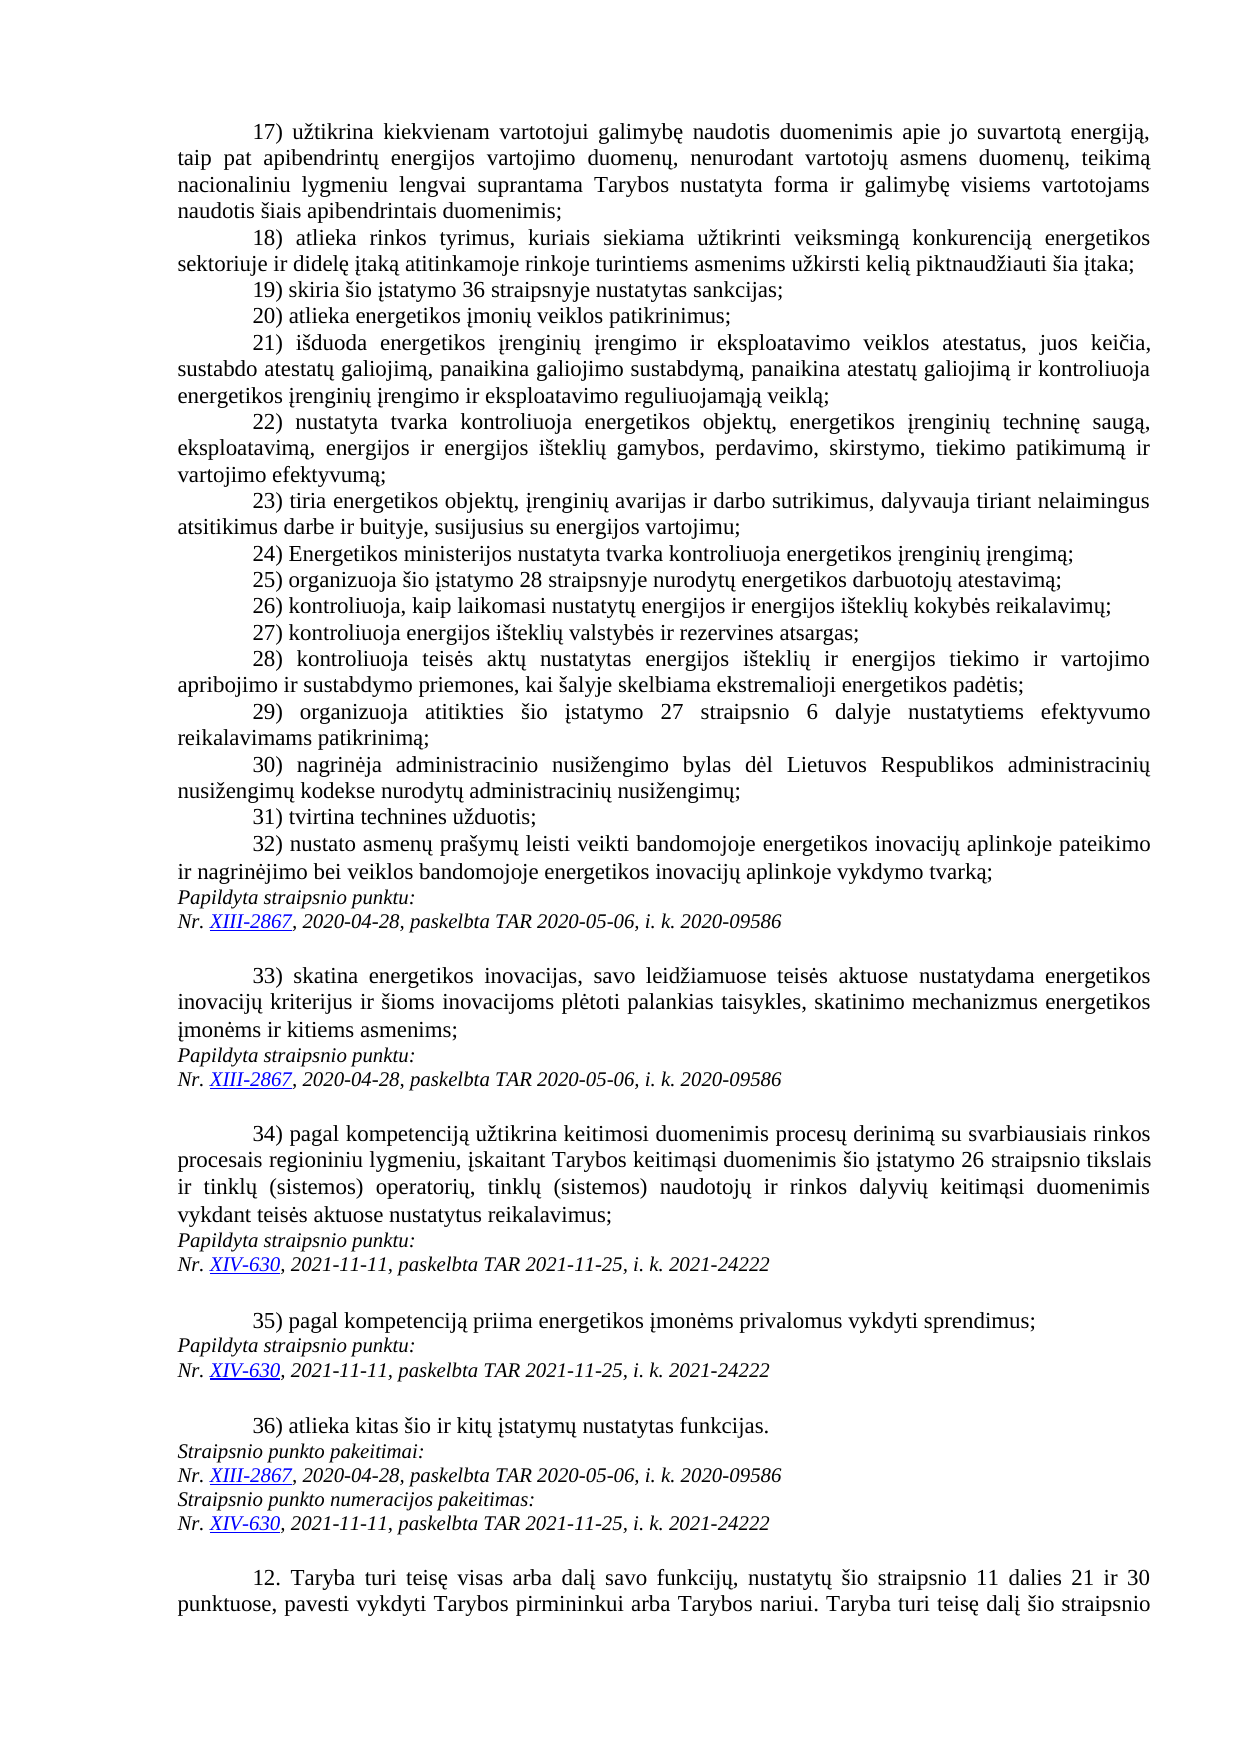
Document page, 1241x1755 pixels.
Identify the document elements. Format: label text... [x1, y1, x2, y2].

text 26) kontroliuoja, kaip laikomasi nustatytų energijos ir energijos išteklių kokybės reikalavimų; [177, 592, 1152, 619]
text Nr. XIV-630, 2021-11-11, paskelbta TAR 2021-11-25, i. k. 2021-24222 [177, 1252, 1152, 1276]
text Nr. XIII-2867, 2020-04-28, paskelbta TAR 2020-05-06, i. k. 2020-09586 [177, 909, 1152, 933]
text Nr. XIII-2867, 2020-04-28, paskelbta TAR 2020-05-06, i. k. 2020-09586 [177, 1067, 1152, 1091]
text 31) tvirtina technines užduotis; [177, 803, 1152, 830]
text 30) nagrinėja administracinio nusižengimo bylas dėl Lietuvos Respublikos administracinių nusižengimų kodekse nurodytų administracinių nusižengimų; [177, 751, 1152, 803]
text Papildyta straipsnio punktu: [177, 1043, 1152, 1067]
text 20) atlieka energetikos įmonių veiklos patikrinimus; [177, 303, 1152, 329]
text 23) tiria energetikos objektų, įrenginių avarijas ir darbo sutrikimus, dalyvauja tiriant nelaimingus atsitikimus darbe ir buityje, susijusius su energijos vartojimu; [177, 487, 1152, 540]
text 33) skatina energetikos inovacijas, savo leidžiamuose teisės aktuose nustatydama energetikos inovacijų kriterijus ir šioms inovacijoms plėtoti palankias taisykles, skatinimo mechanizmus energetikos įmonėms ir kitiems asmenims; [177, 962, 1152, 1043]
text 34) pagal kompetenciją užtikrina keitimosi duomenimis procesų derinimą su svarbiausiais rinkos procesais regioniniu lygmeniu, įskaitant Tarybos keitimąsi duomenimis šio įstatymo 26 straipsnio tikslais ir tinklų (sistemos) operatorių, tinklų (sistemos) naudotojų ir rinkos dalyvių keitimąsi duomenimis vykdant teisės aktuose nustatytus reikalavimus; [177, 1120, 1152, 1228]
text Straipsnio punkto numeracijos pakeitimas: [177, 1487, 1152, 1511]
text 18) atlieka rinkos tyrimus, kuriais siekiama užtikrinti veiksmingą konkurenciją energetikos sektoriuje ir didelę įtaką atitinkamoje rinkoje turintiems asmenims užkirsti kelią piktnaudžiauti šia įtaka; [177, 223, 1152, 276]
text 21) išduoda energetikos įrenginių įrengimo ir eksploatavimo veiklos atestatus, juos keičia, sustabdo atestatų galiojimą, panaikina galiojimo sustabdymą, panaikina atestatų galiojimą ir kontroliuoja energetikos įrenginių įrengimo ir eksploatavimo reguliuojamąją veiklą; [177, 329, 1152, 408]
text 28) kontroliuoja teisės aktų nustatytas energijos išteklių ir energijos tiekimo ir vartojimo apribojimo ir sustabdymo priemones, kai šalyje skelbiama ekstremalioji energetikos padėtis; [177, 645, 1152, 698]
text Straipsnio punkto pakeitimai: [177, 1439, 1152, 1463]
text 36) atlieka kitas šio ir kitų įstatymų nustatytas funkcijas. [177, 1410, 1152, 1439]
text 29) organizuoja atitikties šio įstatymo 27 straipsnio 6 dalyje nustatytiems efektyvumo reikalavimams patikrinimą; [177, 698, 1152, 751]
text 32) nustato asmenų prašymų leisti veikti bandomojoje energetikos inovacijų aplinkoje pateikimo ir nagrinėjimo bei veiklos bandomojoje energetikos inovacijų aplinkoje vykdymo tvarką; [177, 830, 1152, 885]
text Nr. XIV-630, 2021-11-11, paskelbta TAR 2021-11-25, i. k. 2021-24222 [177, 1511, 1152, 1535]
text Papildyta straipsnio punktu: [177, 1333, 1152, 1357]
text 35) pagal kompetenciją priima energetikos įmonėms privalomus vykdyti sprendimus; [177, 1305, 1152, 1333]
text 25) organizuoja šio įstatymo 28 straipsnyje nurodytų energetikos darbuotojų atestavimą; [177, 566, 1152, 592]
text 22) nustatyta tvarka kontroliuoja energetikos objektų, energetikos įrenginių techninę saugą, eksploatavimą, energijos ir energijos išteklių gamybos, perdavimo, skirstymo, tiekimo patikimumą ir vartojimo efektyvumą; [177, 408, 1152, 487]
text 12. Taryba turi teisę visas arba dalį savo funkcijų, nustatytų šio straipsnio 11 dalies 21 ir 30 punktuose, pavesti vykdyti Tarybos pirmininkui arba Tarybos nariui. Taryba turi teisę dalį šio straipsnio [177, 1564, 1152, 1617]
text Nr. XIII-2867, 2020-04-28, paskelbta TAR 2020-05-06, i. k. 2020-09586 [177, 1463, 1152, 1487]
text Papildyta straipsnio punktu: [177, 1228, 1152, 1252]
text 24) Energetikos ministerijos nustatyta tvarka kontroliuoja energetikos įrenginių įrengimą; [177, 540, 1152, 566]
text 27) kontroliuoja energijos išteklių valstybės ir rezervines atsargas; [177, 619, 1152, 645]
text 17) užtikrina kiekvienam vartotojui galimybę naudotis duomenimis apie jo suvartotą energiją, taip pat apibendrintų energijos vartojimo duomenų, nenurodant vartotojų asmens duomenų, teikimą nacionaliniu lygmeniu lengvai suprantama Tarybos nustatyta forma ir galimybę visiems vartotojams naudotis šiais apibendrintais duomenimis; [177, 118, 1152, 223]
text Nr. XIV-630, 2021-11-11, paskelbta TAR 2021-11-25, i. k. 2021-24222 [177, 1357, 1152, 1382]
text Papildyta straipsnio punktu: [177, 885, 1152, 909]
text 19) skiria šio įstatymo 36 straipsnyje nustatytas sankcijas; [177, 276, 1152, 303]
